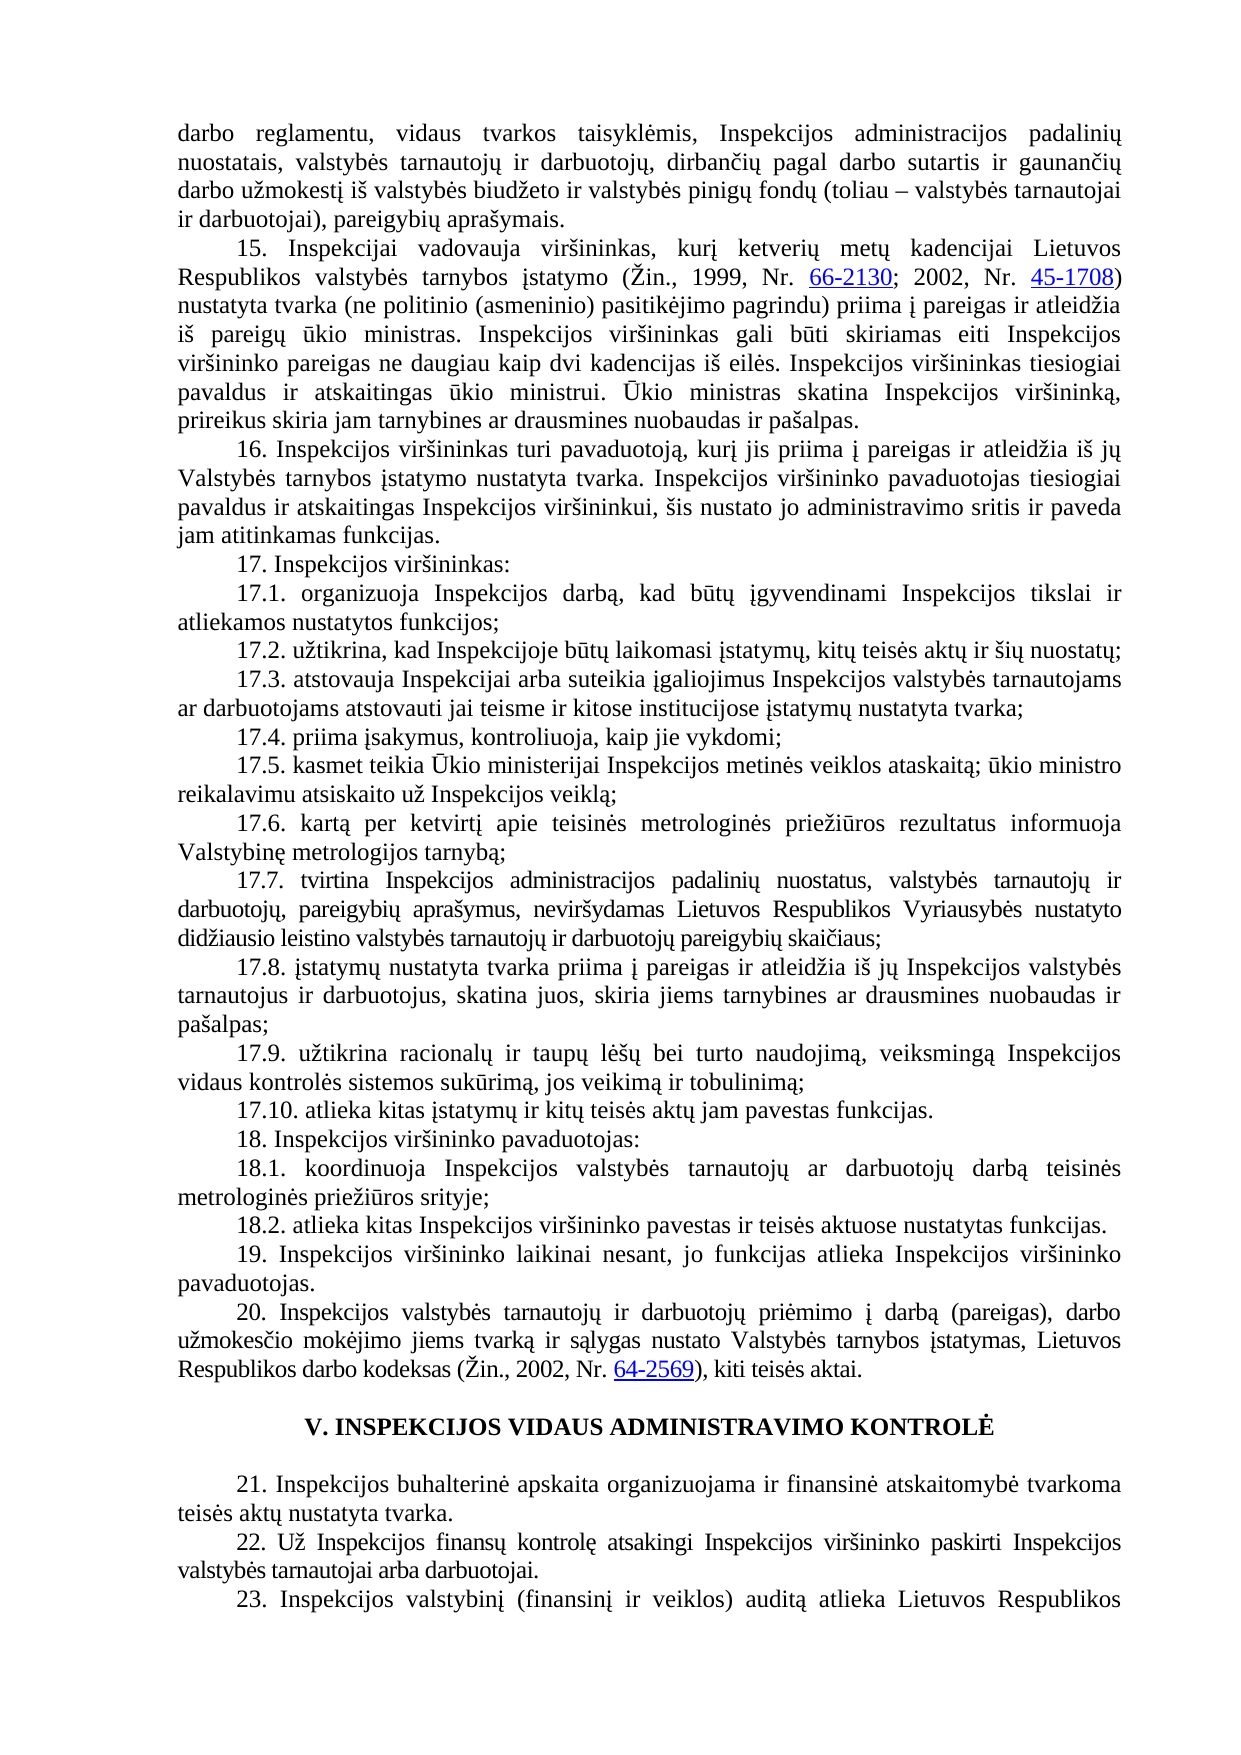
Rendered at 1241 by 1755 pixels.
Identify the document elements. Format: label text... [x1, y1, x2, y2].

text 21. Inspekcijos buhalterinė apskaita organizuojama ir finansinė atskaitomybė tvarkoma teisės aktų nustatyta tvarka. [177, 1469, 1122, 1527]
text 17.8. įstatymų nustatyta tvarka priima į pareigas ir atleidžia iš jų Inspekcijos valstybės tarnautojus ir darbuotojus, skatina juos, skiria jiems tarnybines ar drausmines nuobaudas ir pašalpas; [177, 952, 1122, 1038]
text 17.1. organizuoja Inspekcijos darbą, kad būtų įgyvendinami Inspekcijos tikslai ir atliekamos nustatytos funkcijos; [177, 578, 1122, 636]
text 17.10. atlieka kitas įstatymų ir kitų teisės aktų jam pavestas funkcijas. [177, 1096, 1122, 1124]
text 15. Inspekcijai vadovauja viršininkas, kurį ketverių metų kadencijai Lietuvos Respublikos valstybės tarnybos įstatymo (Žin., 1999, Nr. 66-2130; 2002, Nr. 45-1708) nustatyta tvarka (ne politinio (asmeninio) pasitikėjimo pagrindu) priima į pareigas ir atleidžia iš pareigų ūkio ministras. Inspekcijos viršininkas gali būti skiriamas eiti Inspekcijos viršininko pareigas ne daugiau kaip dvi kadencijas iš eilės. Inspekcijos viršininkas tiesiogiai pavaldus ir atskaitingas ūkio ministrui. Ūkio ministras skatina Inspekcijos viršininką, prireikus skiria jam tarnybines ar drausmines nuobaudas ir pašalpas. [177, 233, 1122, 434]
text 17.6. kartą per ketvirtį apie teisinės metrologinės priežiūros rezultatus informuoja Valstybinę metrologijos tarnybą; [177, 808, 1122, 866]
text 17.4. priima įsakymus, kontroliuoja, kaip jie vykdomi; [177, 722, 1122, 751]
text 22. Už Inspekcijos finansų kontrolę atsakingi Inspekcijos viršininko paskirti Inspekcijos valstybės tarnautojai arba darbuotojai. [177, 1527, 1122, 1584]
text 17.5. kasmet teikia Ūkio ministerijai Inspekcijos metinės veiklos ataskaitą; ūkio ministro reikalavimu atsiskaito už Inspekcijos veiklą; [177, 751, 1122, 808]
text 19. Inspekcijos viršininko laikinai nesant, jo funkcijas atlieka Inspekcijos viršininko pavaduotojas. [177, 1239, 1122, 1297]
text 17.9. užtikrina racionalų ir taupų lėšų bei turto naudojimą, veiksmingą Inspekcijos vidaus kontrolės sistemos sukūrimą, jos veikimą ir tobulinimą; [177, 1038, 1122, 1096]
text V. INSPEKCIJOS VIDAUS ADMINISTRAVIMO KONTROLĖ [177, 1412, 1122, 1441]
text 17. Inspekcijos viršininkas: [177, 549, 1122, 578]
text 20. Inspekcijos valstybės tarnautojų ir darbuotojų priėmimo į darbą (pareigas), darbo užmokesčio mokėjimo jiems tvarką ir sąlygas nustato Valstybės tarnybos įstatymas, Lietuvos Respublikos darbo kodeksas (Žin., 2002, Nr. 64-2569), kiti teisės aktai. [177, 1297, 1122, 1383]
text 18.1. koordinuoja Inspekcijos valstybės tarnautojų ar darbuotojų darbą teisinės metrologinės priežiūros srityje; [177, 1153, 1122, 1211]
text darbo reglamentu, vidaus tvarkos taisyklėmis, Inspekcijos administracijos padalinių nuostatais, valstybės tarnautojų ir darbuotojų, dirbančių pagal darbo sutartis ir gaunančių darbo užmokestį iš valstybės biudžeto ir valstybės pinigų fondų (toliau – valstybės tarnautojai ir darbuotojai), pareigybių aprašymais. [177, 118, 1122, 233]
text 18.2. atlieka kitas Inspekcijos viršininko pavestas ir teisės aktuose nustatytas funkcijas. [177, 1211, 1122, 1239]
text 16. Inspekcijos viršininkas turi pavaduotoją, kurį jis priima į pareigas ir atleidžia iš jų Valstybės tarnybos įstatymo nustatyta tvarka. Inspekcijos viršininko pavaduotojas tiesiogiai pavaldus ir atskaitingas Inspekcijos viršininkui, šis nustato jo administravimo sritis ir paveda jam atitinkamas funkcijas. [177, 434, 1122, 549]
text 17.2. užtikrina, kad Inspekcijoje būtų laikomasi įstatymų, kitų teisės aktų ir šių nuostatų; [177, 636, 1122, 664]
text 23. Inspekcijos valstybinį (finansinį ir veiklos) auditą atlieka Lietuvos Respublikos [177, 1584, 1122, 1613]
text 17.3. atstovauja Inspekcijai arba suteikia įgaliojimus Inspekcijos valstybės tarnautojams ar darbuotojams atstovauti jai teisme ir kitose institucijose įstatymų nustatyta tvarka; [177, 664, 1122, 722]
text 18. Inspekcijos viršininko pavaduotojas: [177, 1124, 1122, 1153]
text 17.7. tvirtina Inspekcijos administracijos padalinių nuostatus, valstybės tarnautojų ir darbuotojų, pareigybių aprašymus, neviršydamas Lietuvos Respublikos Vyriausybės nustatyto didžiausio leistino valstybės tarnautojų ir darbuotojų pareigybių skaičiaus; [177, 866, 1122, 952]
